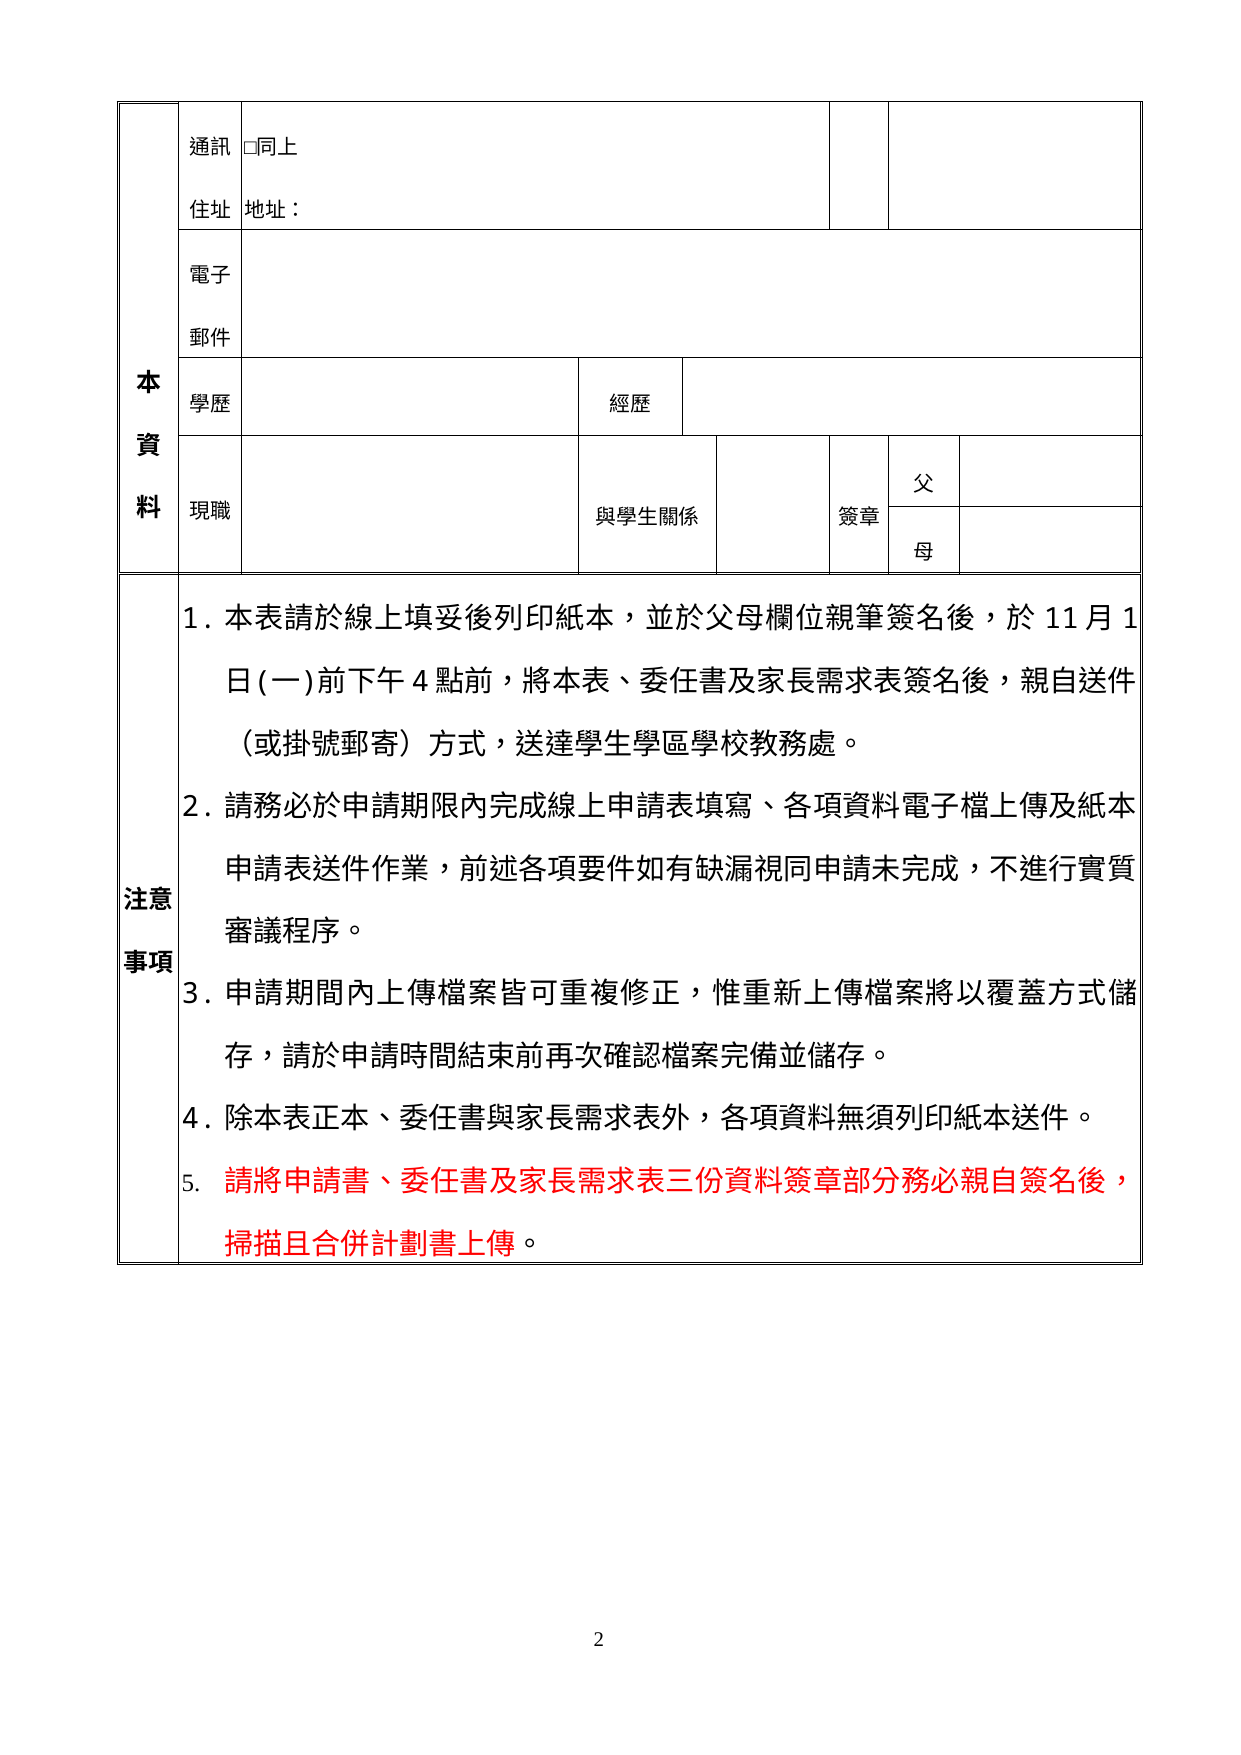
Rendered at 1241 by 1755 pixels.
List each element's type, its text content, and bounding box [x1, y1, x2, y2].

table_cell 本表請於線上填妥後列印紙本，並於父母欄位親筆簽名後，於11月1日(一)前下午4點前，將本表、委任書及家長需求表簽名後，親自送件（或掛號郵寄）方式，送達學生學區學校教務處。 請務必於申請期限內完成線上申請表填寫、各項資料電子檔上傳及紙本申請表送件作業，前述各項要件如有缺漏視同申請未完成，不進行實質審議程序。 申請期間內上傳檔案皆可重複修正，惟重新上傳檔案將以覆蓋方式儲存，請於申請時間結束前再次確認檔案完備並儲存。 除本表正本、委任書與家長需求表外，各項資料無須列印紙本送件。 請將申請書、委任書及家長需求表三份資料簽章部分務必親自簽名後，掃描且合併計劃書上傳。 [179, 575, 1140, 1262]
table_cell 通訊住址 [179, 102, 241, 229]
table_cell 本資料 [120, 104, 178, 572]
table_cell [889, 102, 1140, 229]
table_cell [242, 230, 1140, 357]
table_cell 學歷 [179, 358, 241, 435]
table_cell 簽章 [830, 436, 888, 572]
table_cell [242, 358, 578, 435]
table_cell [960, 507, 1140, 572]
table_cell [683, 358, 1140, 435]
table_cell [960, 436, 1140, 506]
table_cell □同上 地址： [242, 102, 829, 229]
table_cell 與學生關係 [579, 436, 716, 572]
table_cell 母 [889, 507, 959, 572]
table_cell 電子郵件 [179, 230, 241, 357]
table_cell 經歷 [579, 358, 682, 435]
table_cell [717, 436, 829, 572]
table_cell [830, 102, 888, 229]
table_cell 父 [889, 436, 959, 506]
table_cell [242, 436, 578, 572]
table_cell 注意事項 [120, 575, 178, 1262]
table_cell 現職 [179, 436, 241, 572]
